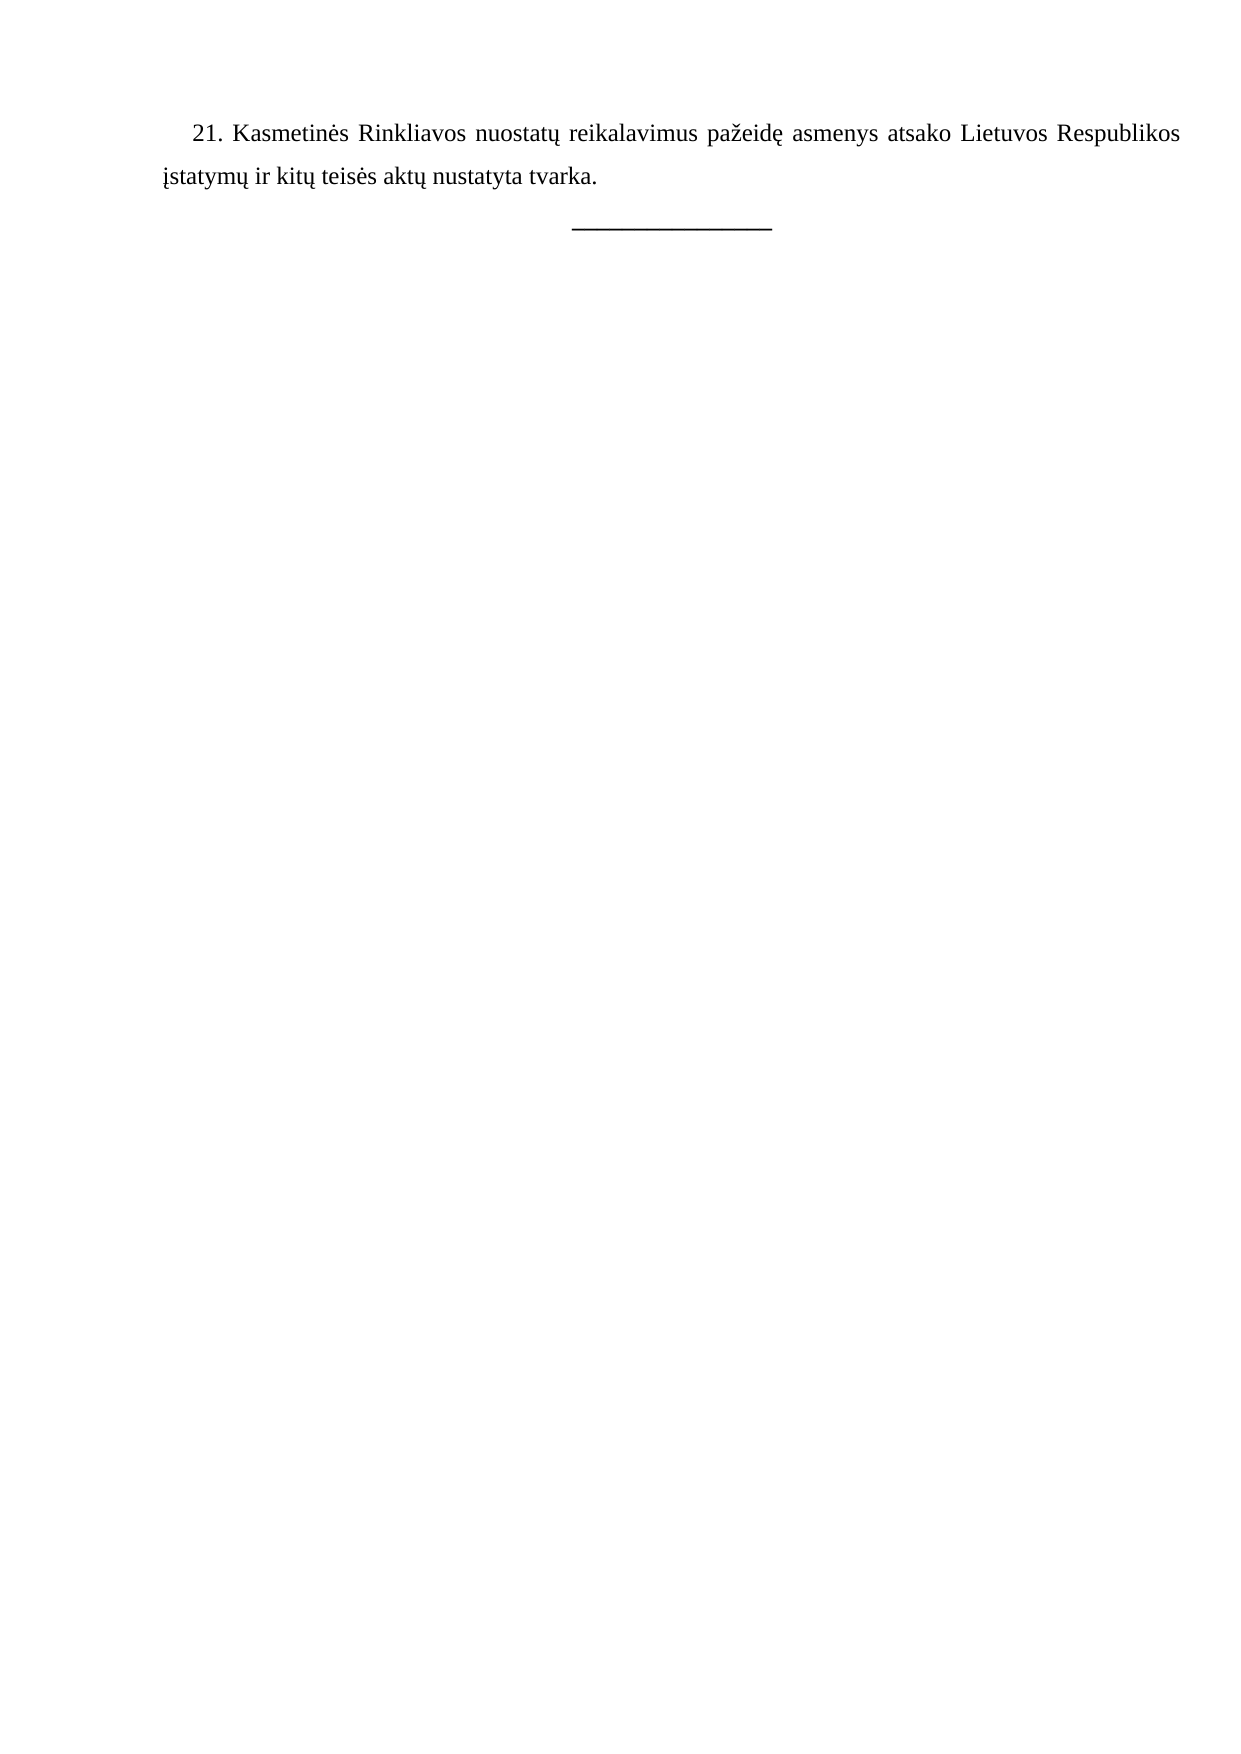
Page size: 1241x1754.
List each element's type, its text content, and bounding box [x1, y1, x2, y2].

text ________________ [162, 204, 1181, 233]
text 21. Kasmetinės Rinkliavos nuostatų reikalavimus pažeidę asmenys atsako Lietuvos Respublikos įstatymų ir kitų teisės aktų nustatyta tvarka. [162, 118, 1181, 190]
